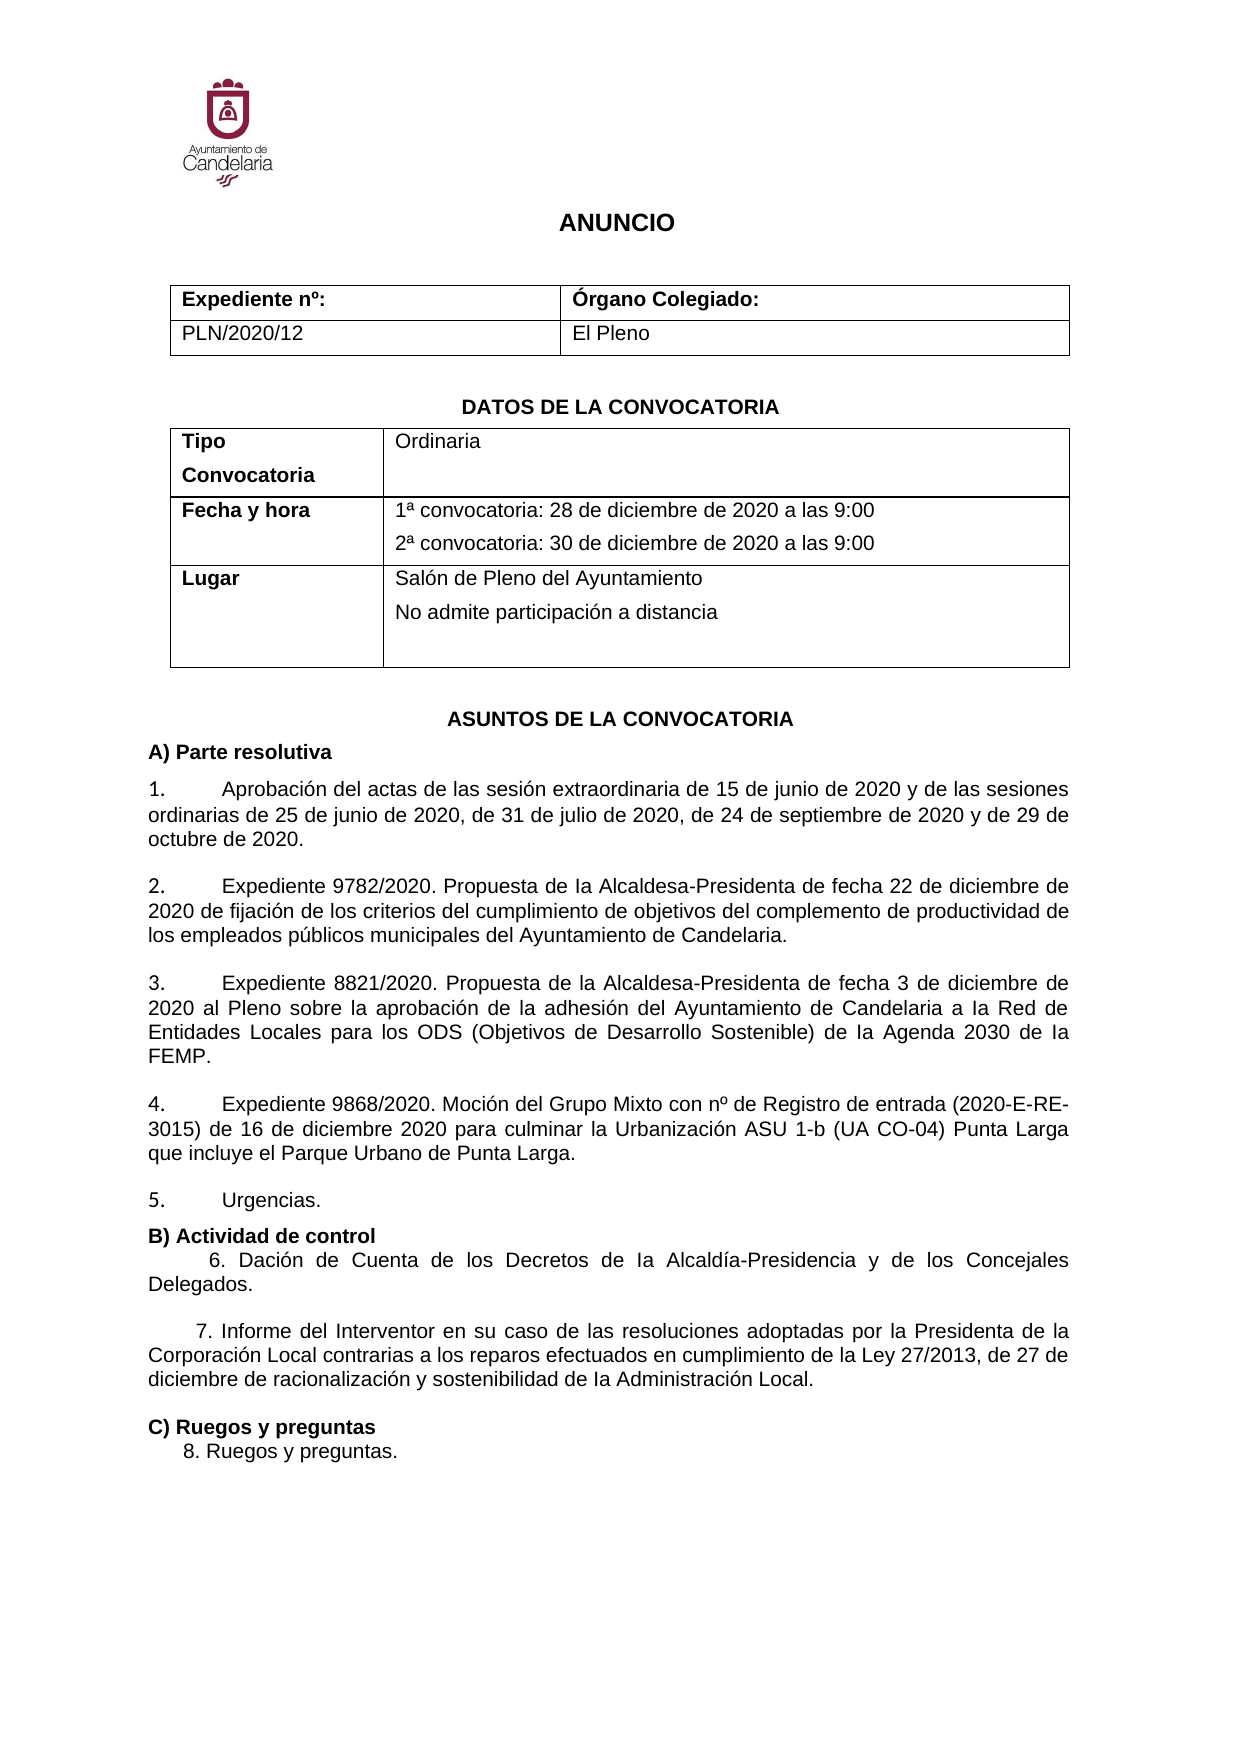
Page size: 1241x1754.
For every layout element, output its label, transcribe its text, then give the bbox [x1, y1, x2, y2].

table_cell 1ª convocatoria: 28 de diciembre de 2020 a las 9:00 2ª convocatoria: 30 de diciembre de 2020 a las 9:00 [384, 498, 1069, 565]
table_cell El Pleno [561, 321, 1069, 355]
list Expediente 9782/2020. Propuesta de Ia Alcaldesa-Presidenta de fecha 22 de diciembre de 2020 de fijación de los criterios del cumplimiento de objetivos del complemento de productividad de los empleados públicos municipales del Ayuntamiento de Candelaria. [148, 871, 1071, 947]
text DATOS DE LA CONVOCATORIA [170, 394, 1071, 418]
text 7. Informe del Interventor en su caso de las resoluciones adoptadas por la Presidenta de la Corporación Local contrarias a los reparos efectuados en cumplimiento de la Ley 27/2013, de 27 de diciembre de racionalización y sostenibilidad de Ia Administración Local. [148, 1319, 1071, 1391]
table_header Expediente nº: [171, 286, 560, 320]
table_cell Fecha y hora [171, 498, 383, 565]
table_header Ordinaria [384, 429, 1069, 496]
text ANUNCIO [170, 208, 1071, 237]
list Aprobación del actas de las sesión extraordinaria de 15 de junio de 2020 y de las sesiones ordinarias de 25 de junio de 2020, de 31 de julio de 2020, de 24 de septiembre de 2020 y de 29 de octubre de 2020. [148, 774, 1071, 850]
text 8. Ruegos y preguntas. [148, 1439, 1071, 1463]
table_header Órgano Colegiado: [561, 286, 1069, 320]
list Expediente 8821/2020. Propuesta de la Alcaldesa-Presidenta de fecha 3 de diciembre de 2020 al Pleno sobre la aprobación de la adhesión del Ayuntamiento de Candelaria a Ia Red de Entidades Locales para los ODS (Objetivos de Desarrollo Sostenible) de Ia Agenda 2030 de Ia FEMP. [148, 968, 1071, 1068]
table_cell Salón de Pleno del Ayuntamiento No admite participación a distancia [384, 566, 1069, 667]
text 6. Dación de Cuenta de los Decretos de Ia Alcaldía-Presidencia y de los Concejales Delegados. [148, 1248, 1071, 1296]
table_cell Lugar [171, 566, 383, 667]
table_header Tipo Convocatoria [171, 429, 383, 496]
text C) Ruegos y preguntas [148, 1415, 1071, 1439]
text B) Actividad de control [148, 1224, 1071, 1248]
list Urgencias. [148, 1186, 1071, 1213]
text ASUNTOS DE LA CONVOCATORIA [170, 706, 1071, 730]
text A) Parte resolutiva [148, 740, 1071, 764]
list Expediente 9868/2020. Moción del Grupo Mixto con nº de Registro de entrada (2020-E-RE-3015) de 16 de diciembre 2020 para culminar la Urbanización ASU 1-b (UA CO-04) Punta Larga que incluye el Parque Urbano de Punta Larga. [148, 1089, 1071, 1165]
table_cell PLN/2020/12 [171, 321, 560, 355]
